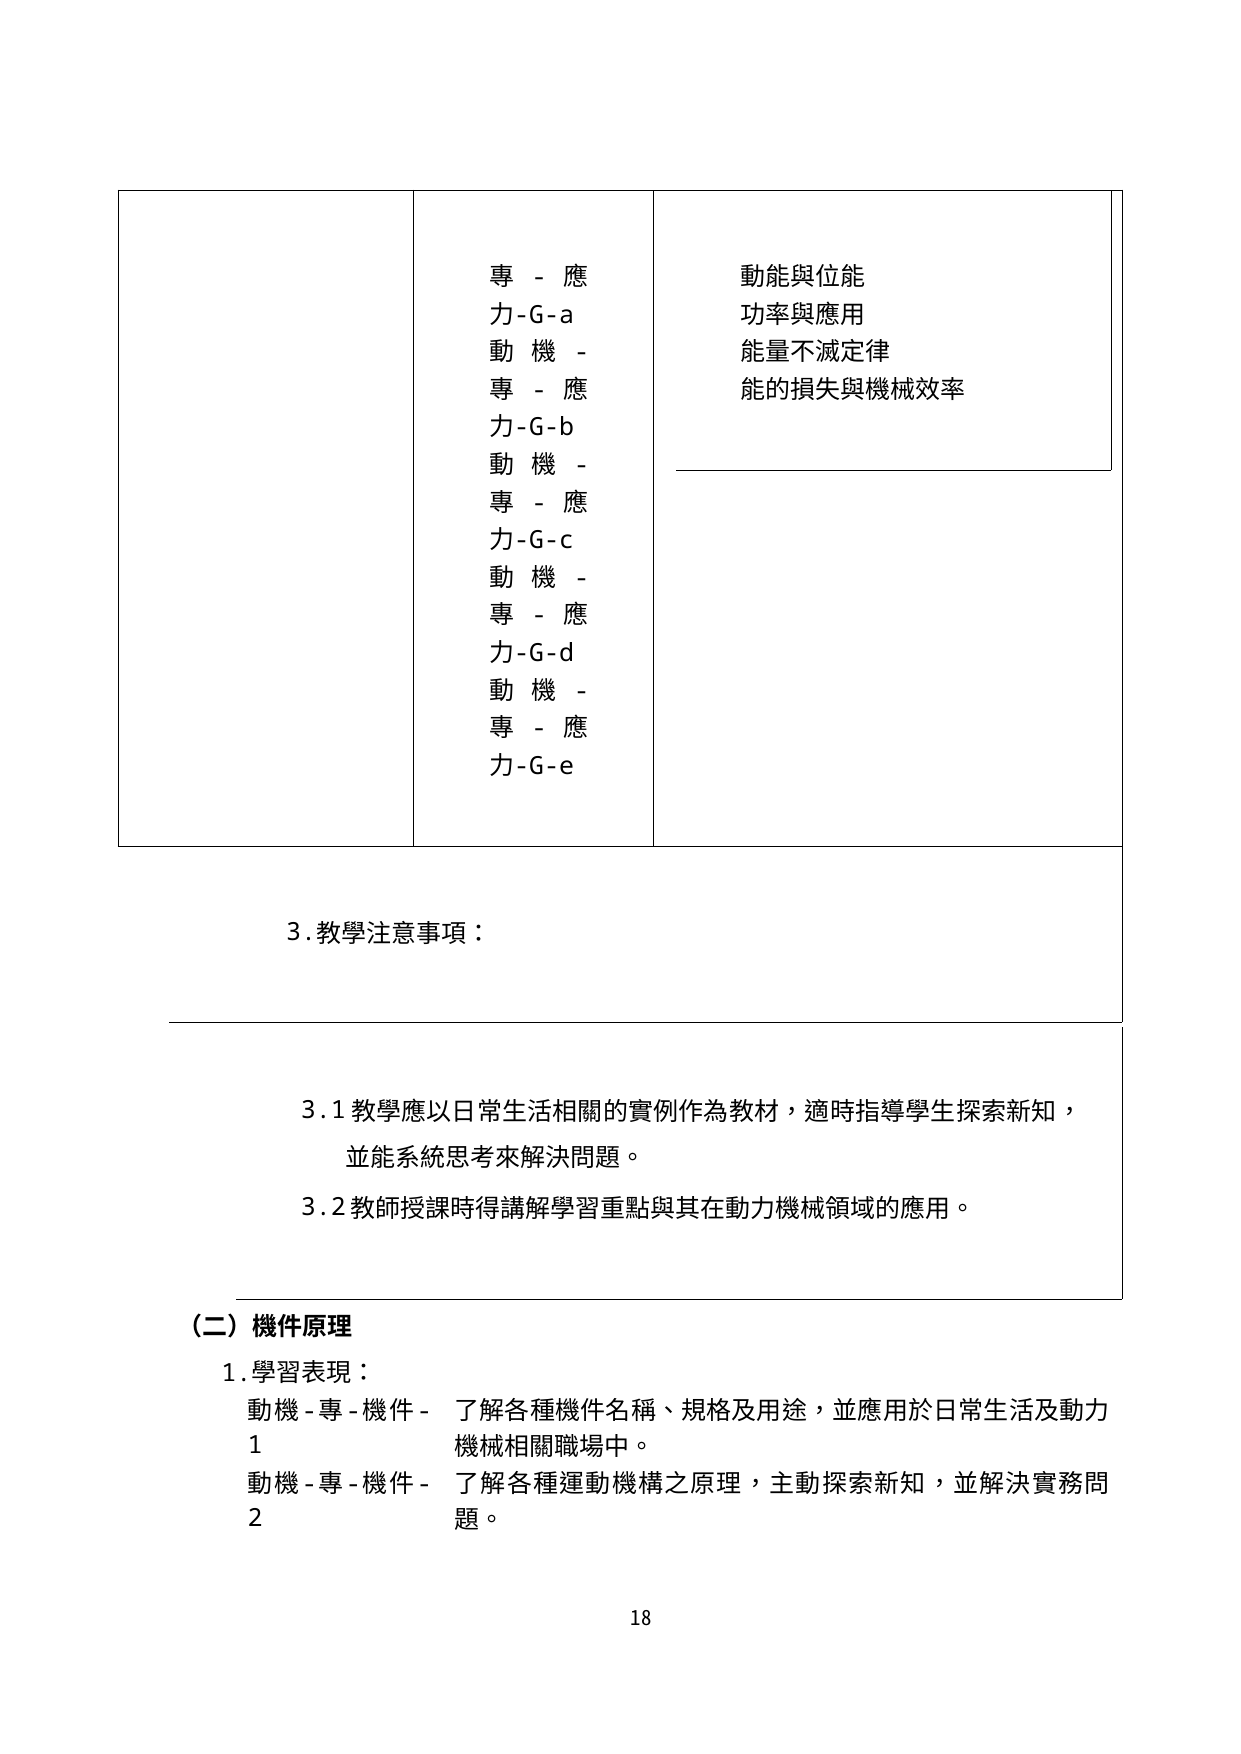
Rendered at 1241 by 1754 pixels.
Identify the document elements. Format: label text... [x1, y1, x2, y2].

table_cell 動機-專-機件-2 [236, 1463, 443, 1536]
table_cell 專-應力-G-a 動機-專-應力-G-b 動機-專-應力-G-c 動機-專-應力-G-d 動機-專-應力-G-e [414, 191, 653, 846]
text （二）機件原理 [168, 1299, 1122, 1345]
table_cell 了解各種運動機構之原理，主動探索新知，並解決實務問題。 [443, 1463, 1122, 1536]
table_cell [119, 191, 413, 846]
table_header 了解各種機件名稱、規格及用途，並應用於日常生活及動力機械相關職場中。 [443, 1391, 1122, 1463]
table_cell 動能與位能 功率與應用 能量不滅定律 能的損失與機械效率 [665, 191, 1122, 846]
text 1.學習表現： [168, 1345, 1122, 1391]
text 3.教學注意事項： [168, 847, 1122, 1022]
text 3.1教學應以日常生活相關的實例作為教材，適時指導學生探索新知，並能系統思考來解決問題。 [236, 1027, 1122, 1124]
text 3.2教師授課時得講解學習重點與其在動力機械領域的應用。 [236, 1124, 1122, 1299]
table_cell [654, 191, 664, 846]
table_header 動機-專-機件-1 [236, 1391, 443, 1463]
